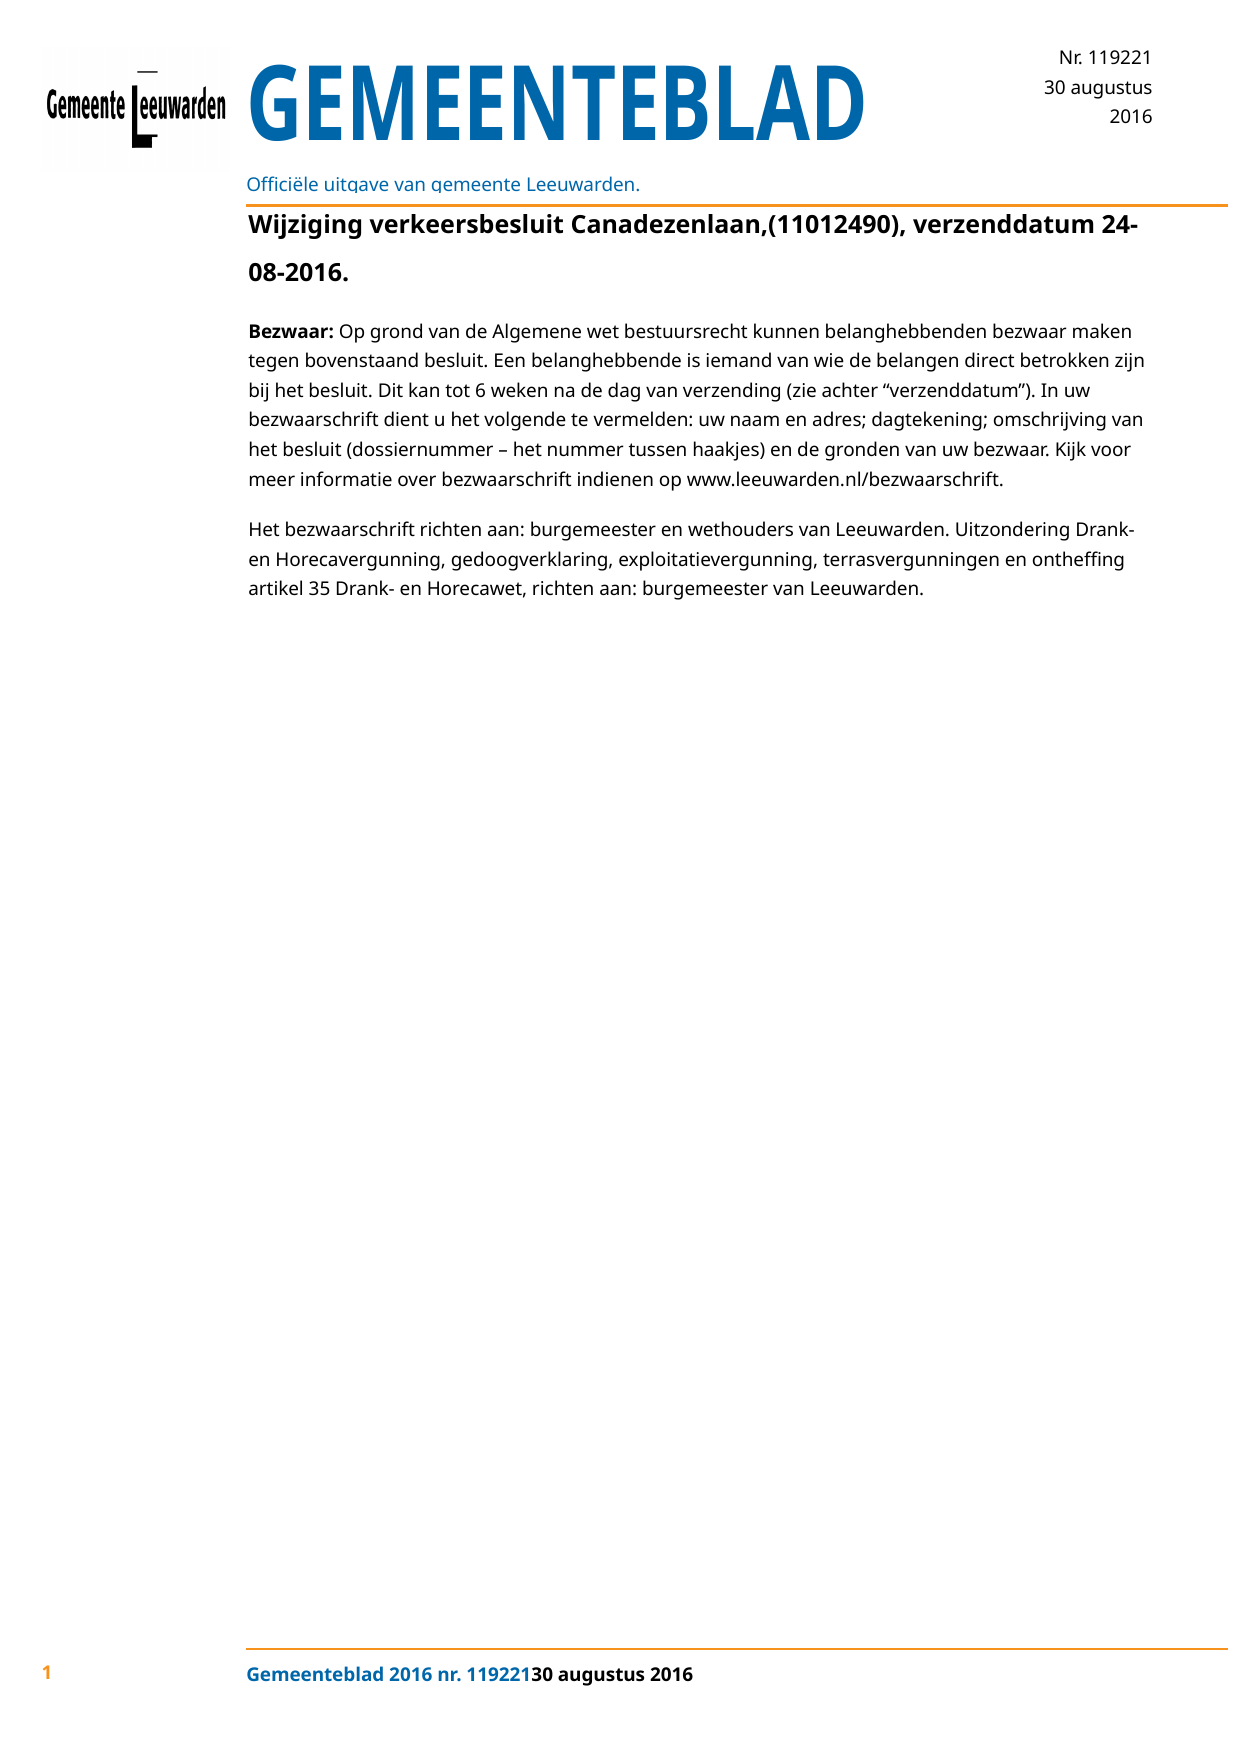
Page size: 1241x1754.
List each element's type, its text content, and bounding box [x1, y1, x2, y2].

picture [41, 47, 231, 172]
text Bezwaar: Op grond van de Algemene wet bestuursrecht kunnen belanghebbenden bezwaar maken tegen bovenstaand besluit. Een belanghebbende is iemand van wie de belangen direct betrokken zijn bij het besluit. Dit kan tot 6 weken na de dag van verzending (zie achter “verzenddatum”). In uw bezwaarschrift dient u het volgende te vermelden: uw naam en adres; dagtekening; omschrijving van het besluit (dossiernummer – het nummer tussen haakjes) en de gronden van uw bezwaar. Kijk voor meer informatie over bezwaarschrift indienen op www.leeuwarden.nl/bezwaarschrift. [248, 318, 1152, 492]
text Wijziging verkeersbesluit Canadezenlaan,(11012490), verzenddatum 24-08-2016. [248, 207, 1152, 288]
text Het bezwaarschrift richten aan: burgemeester en wethouders van Leeuwarden. Uitzondering Drank- en Horecavergunning, gedoogverklaring, exploitatievergunning, terrasvergunningen en ontheffing artikel 35 Drank- en Horecawet, richten aan: burgemeester van Leeuwarden. [248, 516, 1152, 601]
